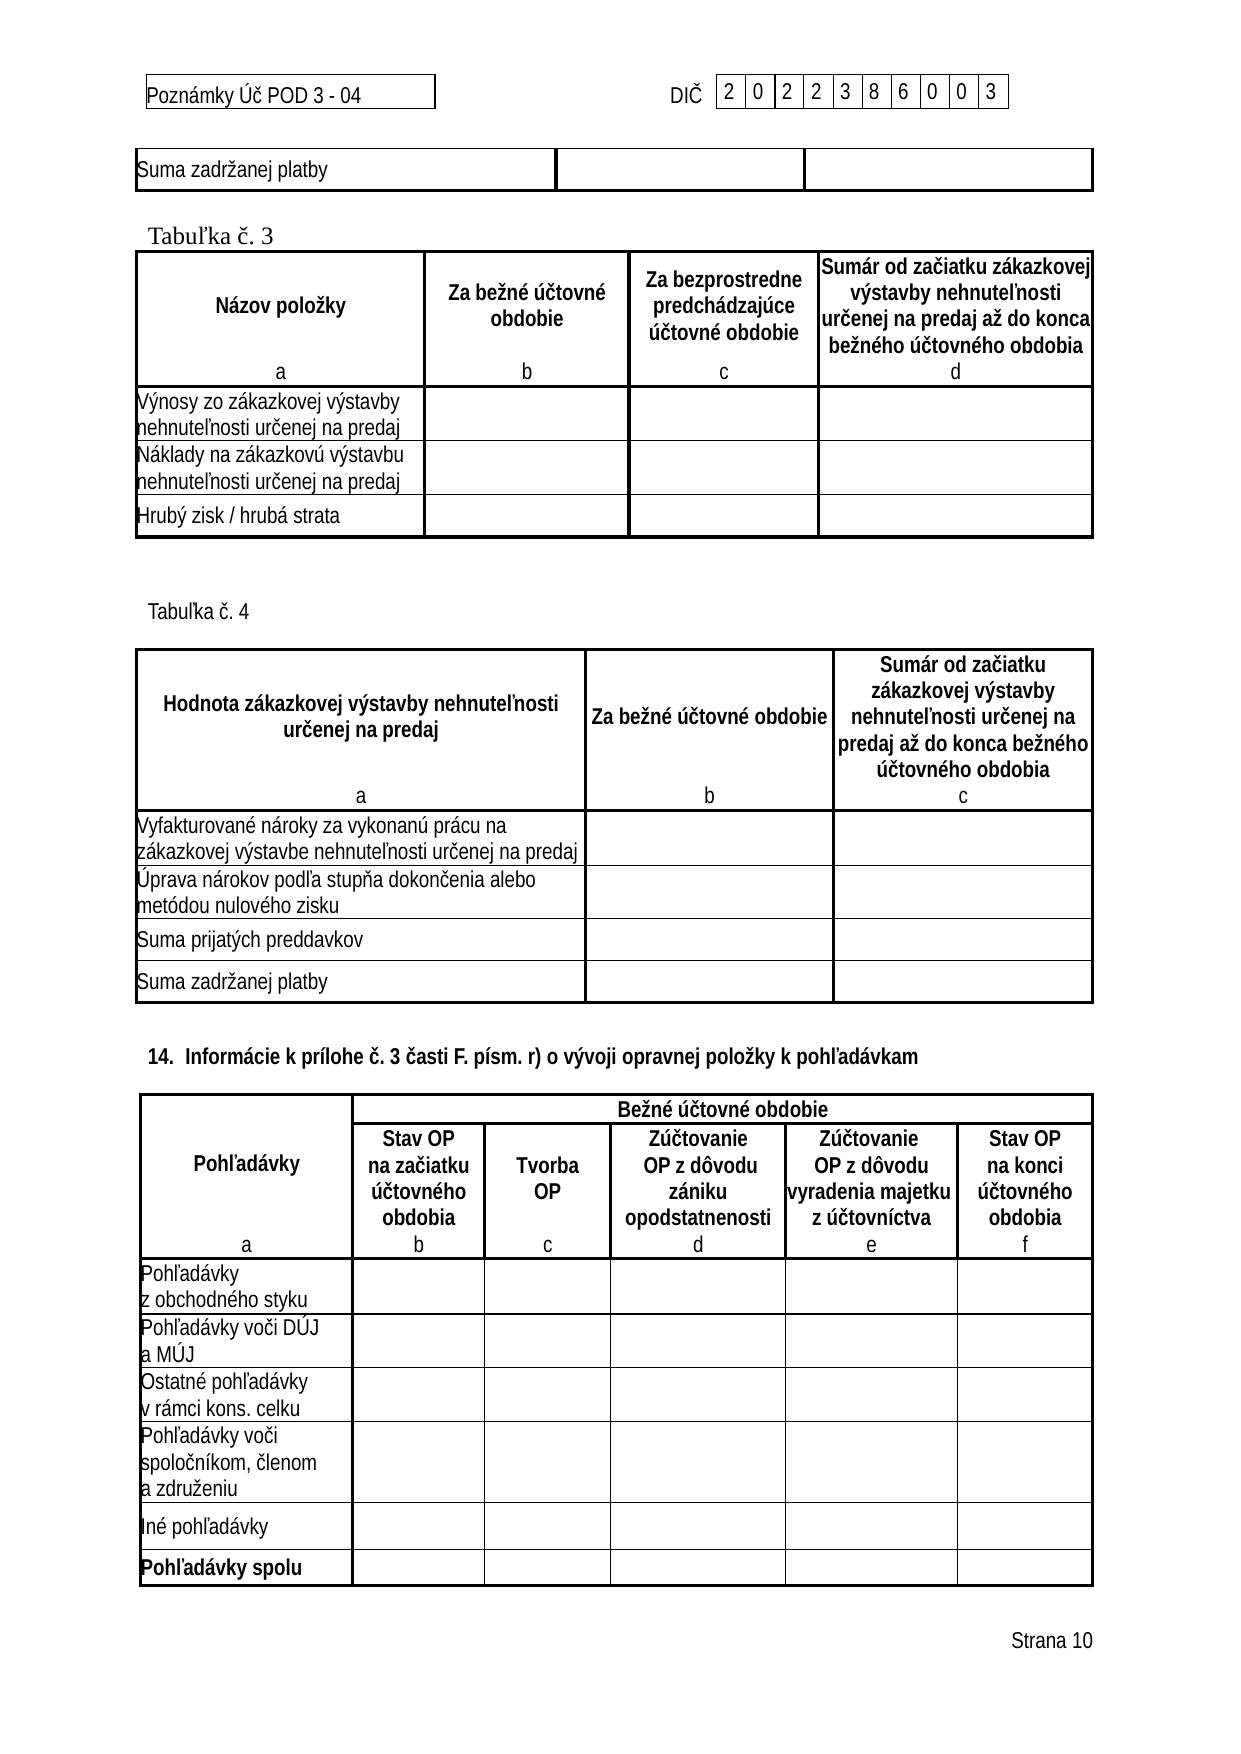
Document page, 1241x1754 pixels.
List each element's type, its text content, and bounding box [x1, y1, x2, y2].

table_cell [631, 388, 817, 440]
table_cell [611, 1550, 785, 1584]
table_cell f [959, 1231, 1091, 1257]
table_header Za bežné účtovné obdobie [587, 651, 832, 782]
table_cell Stav OP na konci účtovného obdobia [959, 1125, 1091, 1231]
table_cell [786, 1422, 957, 1501]
table_cell [485, 1260, 610, 1313]
title Informácie k prílohe č. 3 časti F. písm. r) o vývoji opravnej položky k pohľadávkam [148, 1043, 1093, 1070]
table_header Za bežné účtovné obdobie [426, 253, 627, 358]
table_cell [485, 1368, 610, 1421]
table_cell [426, 388, 627, 440]
table_cell Suma zadržanej platby [138, 961, 584, 1001]
table_cell Suma zadržanej platby [138, 149, 554, 189]
table_header Bežné účtovné obdobie [354, 1096, 1091, 1122]
table_cell [820, 441, 1091, 494]
table_cell Stav OP na začiatku účtovného obdobia [354, 1125, 483, 1231]
table_cell [835, 812, 1091, 864]
table_cell [426, 441, 627, 494]
table_cell [611, 1368, 785, 1421]
table_cell [485, 1422, 610, 1501]
table_cell Vyfakturované nároky za vykonanú prácu na zákazkovej výstavbe nehnuteľnosti určenej na predaj [138, 812, 584, 864]
table_cell [485, 1550, 610, 1584]
table_cell [820, 495, 1091, 535]
table_cell [631, 495, 817, 535]
table_cell a [142, 1231, 351, 1257]
table_cell c [486, 1231, 609, 1257]
table_cell [786, 1503, 957, 1549]
table_cell [354, 1260, 484, 1313]
table_cell [958, 1422, 1091, 1501]
table_cell [485, 1503, 610, 1549]
table_cell Suma prijatých preddavkov [138, 919, 584, 960]
table_cell b [587, 783, 832, 809]
text Tabuľka č. 3 [148, 221, 1093, 249]
table_cell [558, 149, 803, 189]
table_cell Hrubý zisk / hrubá strata [138, 495, 423, 535]
table_cell Zúčtovanie OP z dôvodu vyradenia majetku z účtovníctva [787, 1125, 956, 1231]
table_cell [835, 961, 1091, 1001]
table_header Pohľadávky [142, 1096, 351, 1231]
table_cell [587, 961, 832, 1001]
table_cell Pohľadávky spolu [142, 1550, 351, 1584]
table_cell [958, 1368, 1091, 1421]
table_cell c [631, 358, 817, 384]
table_cell [786, 1260, 957, 1313]
table_cell [958, 1315, 1091, 1367]
table_cell [958, 1550, 1091, 1584]
table_cell [786, 1550, 957, 1584]
table_cell [820, 388, 1091, 440]
table_cell [354, 1550, 484, 1584]
table_cell [835, 919, 1091, 960]
table_cell [786, 1368, 957, 1421]
table_cell c [835, 783, 1091, 809]
table_cell b [426, 358, 627, 384]
table_cell [354, 1503, 484, 1549]
table_cell [426, 495, 627, 535]
table_cell [354, 1315, 484, 1367]
table_cell Pohľadávky voči DÚJ a MÚJ [142, 1315, 351, 1367]
table_cell Tvorba OP [486, 1125, 609, 1231]
table_cell d [612, 1231, 784, 1257]
table_header Hodnota zákazkovej výstavby nehnuteľnosti určenej na predaj [138, 651, 584, 782]
table_cell [806, 149, 1091, 189]
table_cell Ostatné pohľadávky v rámci kons. celku [142, 1368, 351, 1421]
table_cell Úprava nárokov podľa stupňa dokončenia alebo metódou nulového zisku [138, 866, 584, 918]
table_cell Náklady na zákazkovú výstavbu nehnuteľnosti určenej na predaj [138, 441, 423, 494]
table_cell [958, 1503, 1091, 1549]
table_header Sumár od začiatku zákazkovej výstavby nehnuteľnosti určenej na predaj až do konca bežného účtovného obdobia [820, 253, 1091, 358]
table_cell [611, 1260, 785, 1313]
table_cell [631, 441, 817, 494]
table_header Sumár od začiatku zákazkovej výstavby nehnuteľnosti určenej na predaj až do konca bežného účtovného obdobia [835, 651, 1091, 782]
table_cell [611, 1503, 785, 1549]
table_cell d [820, 358, 1091, 384]
table_cell [587, 866, 832, 918]
table_header Názov položky [138, 253, 423, 358]
title Tabuľka č. 4 [148, 598, 1093, 624]
table_cell [958, 1260, 1091, 1313]
table_cell e [787, 1231, 956, 1257]
table_cell Pohľadávky voči spoločníkom, členom a združeniu [142, 1422, 351, 1501]
table_cell [485, 1315, 610, 1367]
table_cell [611, 1315, 785, 1367]
table_cell Výnosy zo zákazkovej výstavby nehnuteľnosti určenej na predaj [138, 388, 423, 440]
table_cell [587, 919, 832, 960]
table_cell Zúčtovanie OP z dôvodu zániku opodstatnenosti [612, 1125, 784, 1231]
table_cell b [354, 1231, 483, 1257]
table_cell [786, 1315, 957, 1367]
table_cell [354, 1368, 484, 1421]
table_cell Iné pohľadávky [142, 1503, 351, 1549]
table_cell [587, 812, 832, 864]
table_cell [611, 1422, 785, 1501]
table_cell [354, 1422, 484, 1501]
table_cell Pohľadávky z obchodného styku [142, 1260, 351, 1313]
table_cell [835, 866, 1091, 918]
table_cell a [138, 358, 423, 384]
table_header Za bezprostredne predchádzajúce účtovné obdobie [631, 253, 817, 358]
table_cell a [138, 783, 584, 809]
